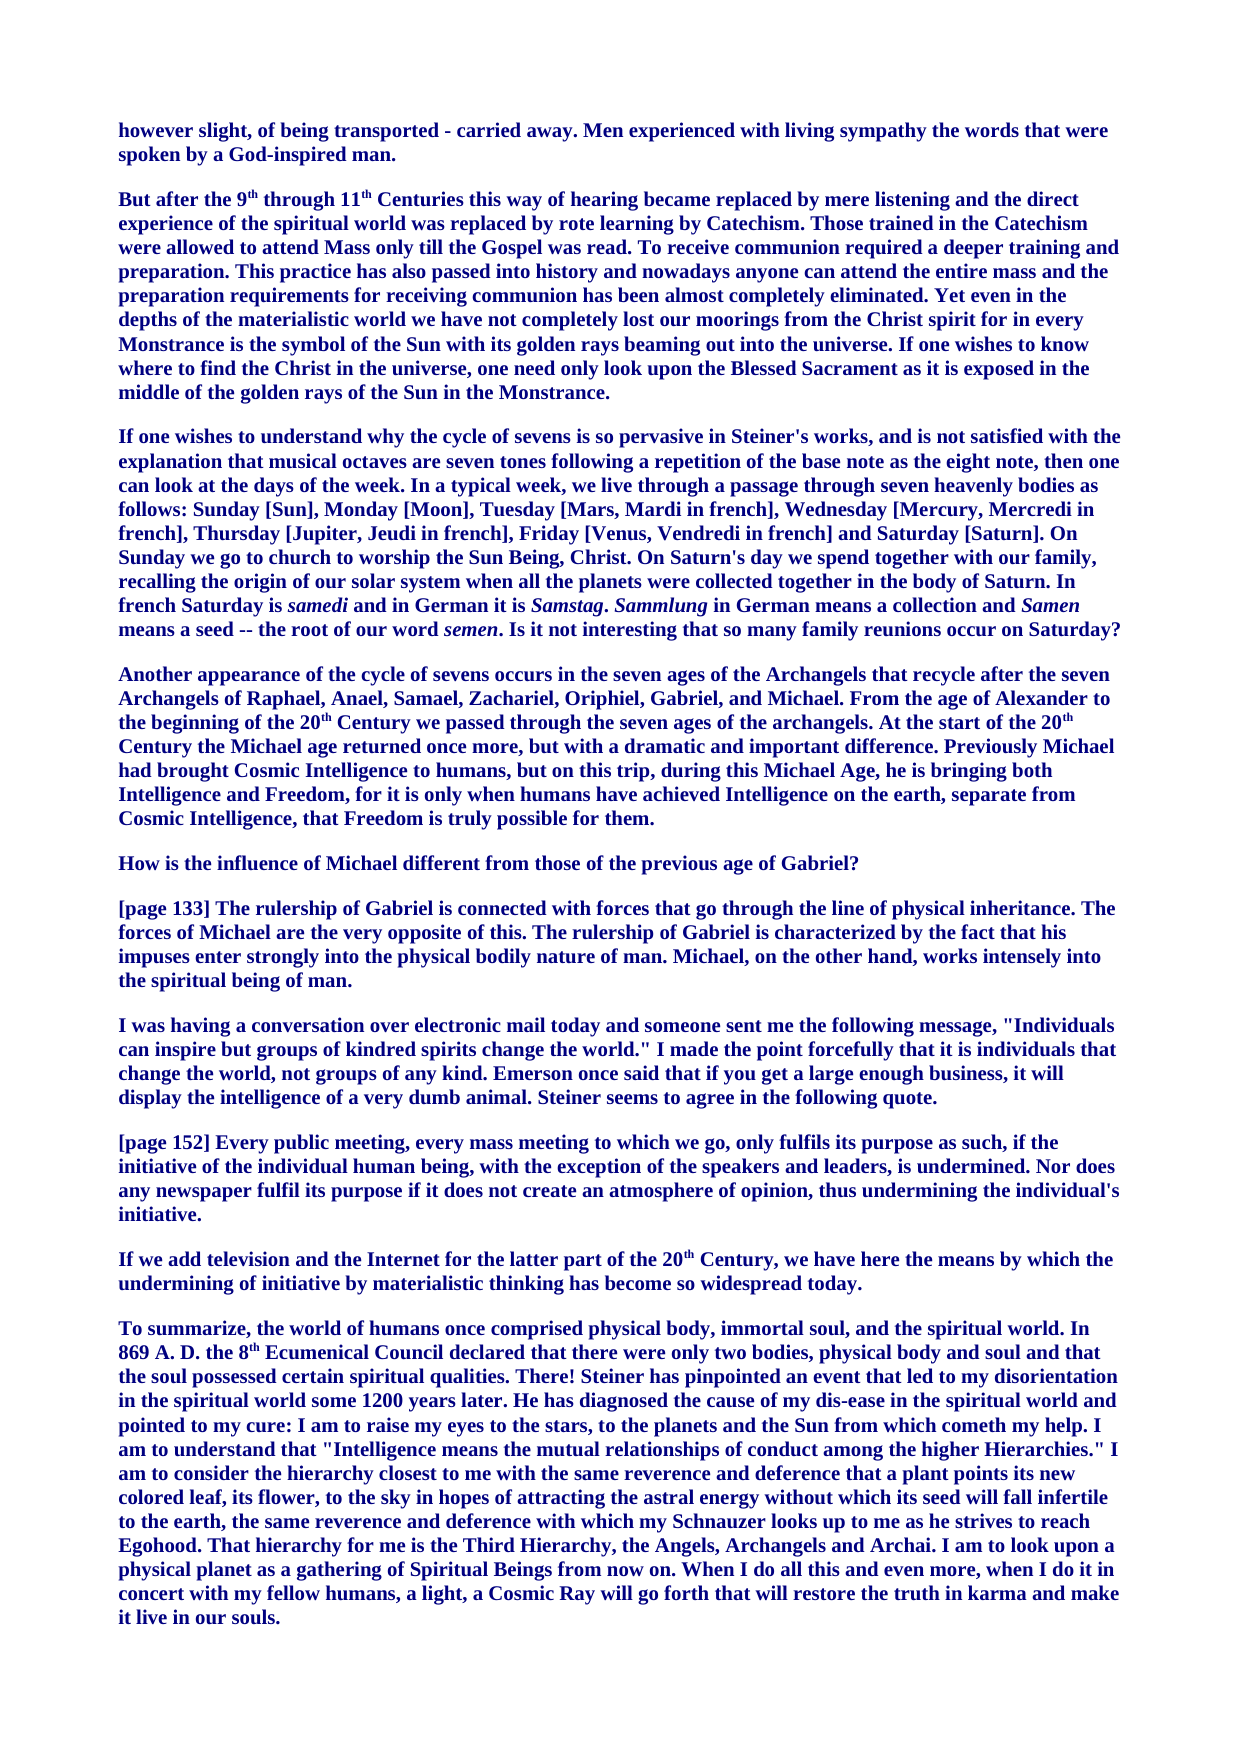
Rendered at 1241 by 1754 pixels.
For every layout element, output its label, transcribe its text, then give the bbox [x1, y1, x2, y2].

text If one wishes to understand why the cycle of sevens is so pervasive in Steiner's works, and is not satisfied with the explanation that musical octaves are seven tones following a repetition of the base note as the eight note, then one can look at the days of the week. In a typical week, we live through a passage through seven heavenly bodies as follows: Sunday [Sun], Monday [Moon], Tuesday [Mars, Mardi in french], Wednesday [Mercury, Mercredi in french], Thursday [Jupiter, Jeudi in french], Friday [Venus, Vendredi in french] and Saturday [Saturn]. On Sunday we go to church to worship the Sun Being, Christ. On Saturn's day we spend together with our family, recalling the origin of our solar system when all the planets were collected together in the body of Saturn. In french Saturday is samedi and in German it is Samstag. Sammlung in German means a collection and Samen means a seed -- the root of our word semen. Is it not interesting that so many family reunions occur on Saturday? [118, 424, 1122, 641]
text [page 133] The rulership of Gabriel is connected with forces that go through the line of physical inheritance. The forces of Michael are the very opposite of this. The rulership of Gabriel is characterized by the fact that his impuses enter strongly into the physical bodily nature of man. Michael, on the other hand, works intensely into the spiritual being of man. [118, 896, 1122, 992]
text If we add television and the Internet for the latter part of the 20th Century, we have here the means by which the undermining of initiative by materialistic thinking has become so widespread today. [118, 1247, 1122, 1295]
text How is the influence of Michael different from those of the previous age of Gabriel? [118, 851, 1122, 875]
text I was having a conversation over electronic mail today and someone sent me the following message, "Individuals can inspire but groups of kindred spirits change the world." I made the point forcefully that it is individuals that change the world, not groups of any kind. Emerson once said that if you get a large enough business, it will display the intelligence of a very dumb animal. Steiner seems to agree in the following quote. [118, 1013, 1122, 1109]
text however slight, of being transported - carried away. Men experienced with living sympathy the words that were spoken by a God-inspired man. [118, 118, 1122, 166]
text But after the 9th through 11th Centuries this way of hearing became replaced by mere listening and the direct experience of the spiritual world was replaced by rote learning by Catechism. Those trained in the Catechism were allowed to attend Mass only till the Gospel was read. To receive communion required a deeper training and preparation. This practice has also passed into history and nowadays anyone can attend the entire mass and the preparation requirements for receiving communion has been almost completely eliminated. Yet even in the depths of the materialistic world we have not completely lost our moorings from the Christ spirit for in every Monstrance is the symbol of the Sun with its golden rays beaming out into the universe. If one wishes to know where to find the Christ in the universe, one need only look upon the Blessed Sacrament as it is exposed in the middle of the golden rays of the Sun in the Monstrance. [118, 187, 1122, 404]
text Another appearance of the cycle of sevens occurs in the seven ages of the Archangels that recycle after the seven Archangels of Raphael, Anael, Samael, Zachariel, Oriphiel, Gabriel, and Michael. From the age of Alexander to the beginning of the 20th Century we passed through the seven ages of the archangels. At the start of the 20th Century the Michael age returned once more, but with a dramatic and important difference. Previously Michael had brought Cosmic Intelligence to humans, but on this trip, during this Michael Age, he is bringing both Intelligence and Freedom, for it is only when humans have achieved Intelligence on the earth, separate from Cosmic Intelligence, that Freedom is truly possible for them. [118, 662, 1122, 830]
text To summarize, the world of humans once comprised physical body, immortal soul, and the spiritual world. In 869 A. D. the 8th Ecumenical Council declared that there were only two bodies, physical body and soul and that the soul possessed certain spiritual qualities. There! Steiner has pinpointed an event that led to my disorientation in the spiritual world some 1200 years later. He has diagnosed the cause of my dis-ease in the spiritual world and pointed to my cure: I am to raise my eyes to the stars, to the planets and the Sun from which cometh my help. I am to understand that "Intelligence means the mutual relationships of conduct among the higher Hierarchies." I am to consider the hierarchy closest to me with the same reverence and deference that a plant points its new colored leaf, its flower, to the sky in hopes of attracting the astral energy without which its seed will fall infertile to the earth, the same reverence and deference with which my Schnauzer looks up to me as he strives to reach Egohood. That hierarchy for me is the Third Hierarchy, the Angels, Archangels and Archai. I am to look upon a physical planet as a gathering of Spiritual Beings from now on. When I do all this and even more, when I do it in concert with my fellow humans, a light, a Cosmic Ray will go forth that will restore the truth in karma and make it live in our souls. [118, 1316, 1122, 1629]
text [page 152] Every public meeting, every mass meeting to which we go, only fulfils its purpose as such, if the initiative of the individual human being, with the exception of the speakers and leaders, is undermined. Nor does any newspaper fulfil its purpose if it does not create an atmosphere of opinion, thus undermining the individual's initiative. [118, 1130, 1122, 1226]
